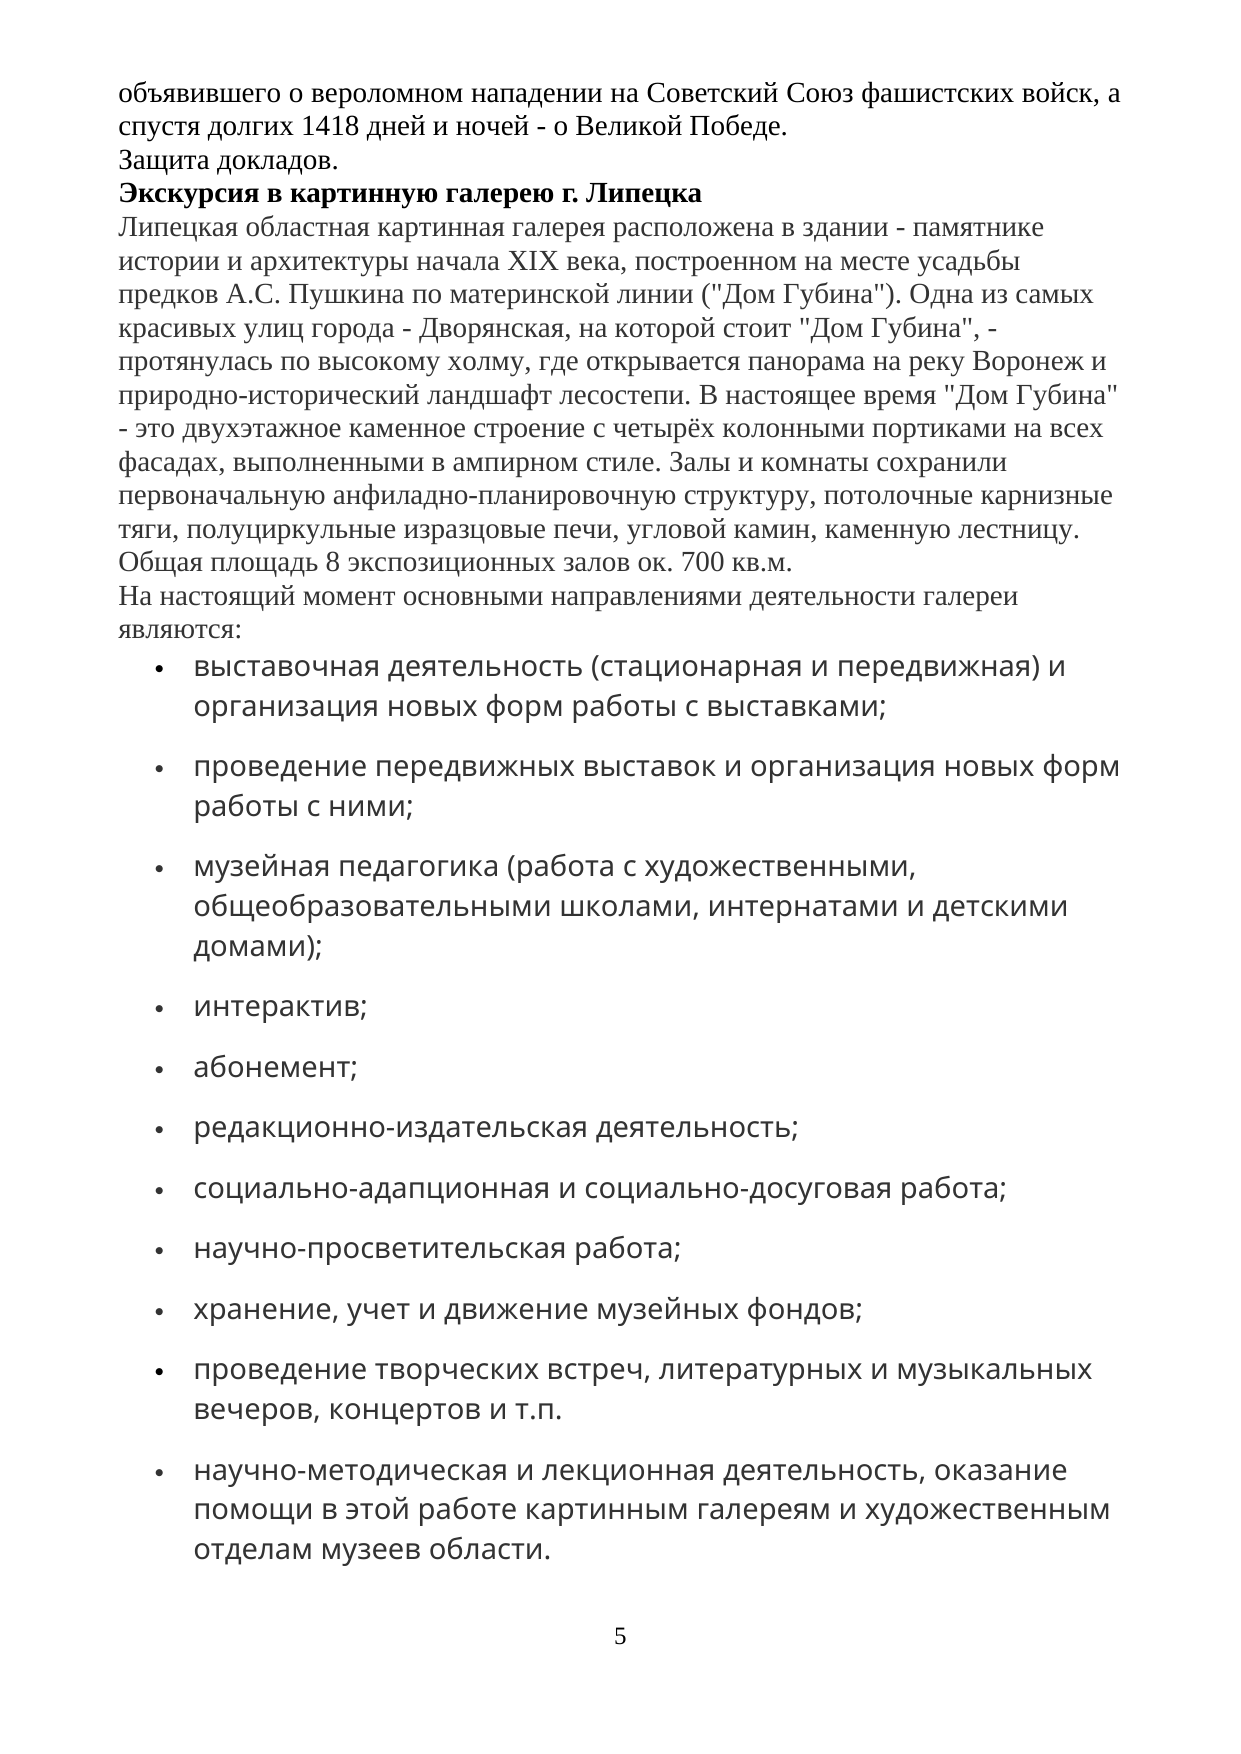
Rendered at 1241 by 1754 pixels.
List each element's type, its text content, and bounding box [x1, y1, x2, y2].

list редакционно-издательская деятельность; [156, 1107, 1122, 1146]
list научно-методическая и лекционная деятельность, оказание помощи в этой работе картинным галереям и художественным отделам музеев области. [156, 1449, 1122, 1568]
list социально-адапционная и социально-досуговая работа; [156, 1167, 1122, 1207]
text Липецкая областная картинная галерея расположена в здании - памятнике истории и архитектуры начала XIX века, построенном на месте усадьбы предков А.С. Пушкина по материнской линии ("Дом Губина"). Одна из самых красивых улиц города - Дворянская, на которой стоит "Дом Губина", - протянулась по высокому холму, где открывается панорама на реку Воронеж и природно-исторический ландшафт лесостепи. В настоящее время "Дом Губина" - это двухэтажное каменное строение с четырёх колонными портиками на всех фасадах, выполненными в ампирном стиле. Залы и комнаты сохранили первоначальную анфиладно-планировочную структуру, потолочные карнизные тяги, полуциркульные изразцовые печи, угловой камин, каменную лестницу. Общая площадь 8 экспозиционных залов ок. 700 кв.м. [118, 209, 1122, 578]
list выставочная деятельность (стационарная и передвижная) и организация новых форм работы с выставками; [156, 645, 1122, 724]
text Экскурсия в картинную галерею г. Липецка [118, 176, 1122, 209]
list проведение творческих встреч, литературных и музыкальных вечеров, концертов и т.п. [156, 1349, 1122, 1428]
list хранение, учет и движение музейных фондов; [156, 1288, 1122, 1328]
list научно-просветительская работа; [156, 1228, 1122, 1267]
text объявившего о вероломном нападении на Советский Союз фашистских войск, а спустя долгих 1418 дней и ночей - о Великой Победе. [118, 75, 1122, 142]
list интерактив; [156, 986, 1122, 1025]
text Защита докладов. [118, 142, 1122, 176]
list музейная педагогика (работа с художественными, общеобразовательными школами, интернатами и детскими домами); [156, 846, 1122, 965]
list проведение передвижных выставок и организация новых форм работы с ними; [156, 745, 1122, 825]
text На настоящий момент основными направлениями деятельности галереи являются: [118, 578, 1122, 645]
list абонемент; [156, 1046, 1122, 1086]
